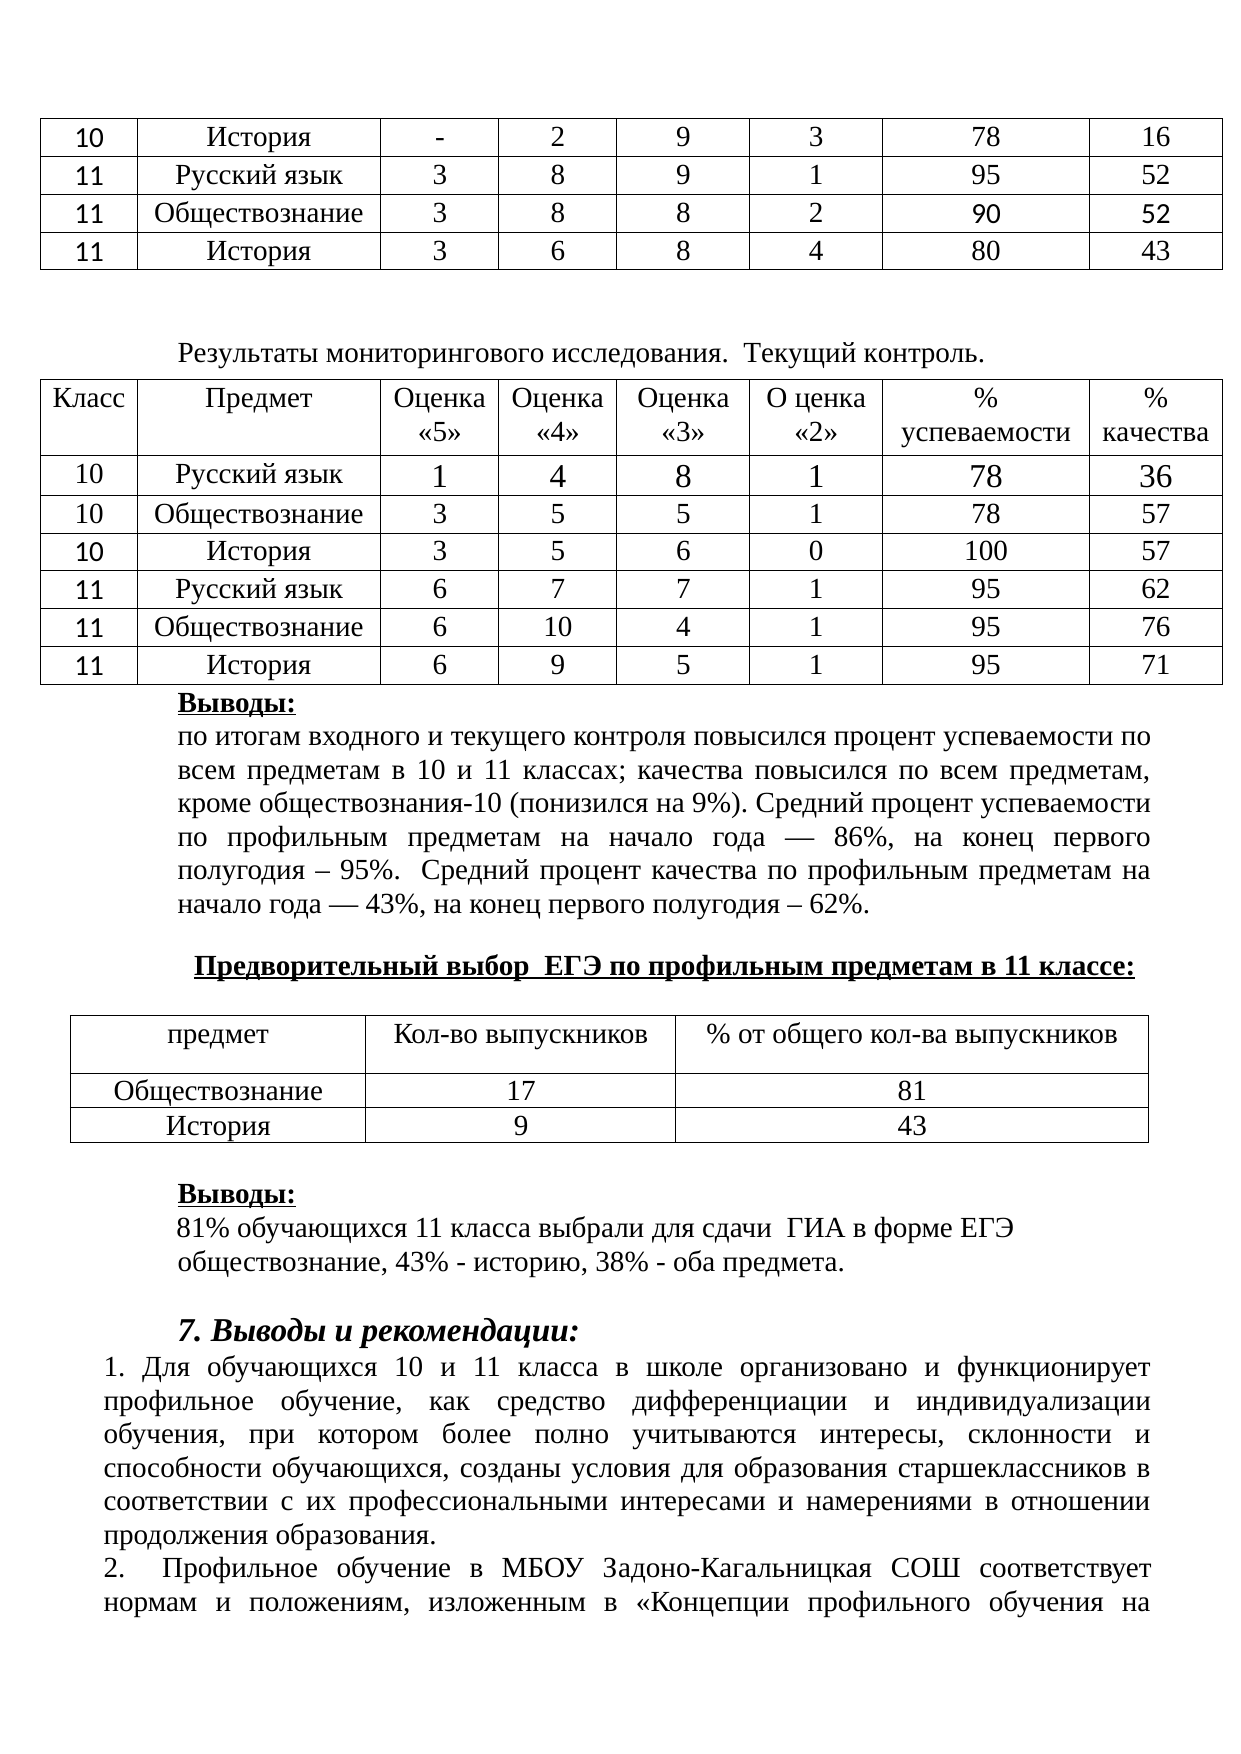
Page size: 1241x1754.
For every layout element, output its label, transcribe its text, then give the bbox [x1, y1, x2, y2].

table_cell 1 [750, 456, 882, 495]
table_cell 11 [41, 609, 137, 646]
table_cell 10 [41, 119, 137, 156]
text по итогам входного и текущего контроля повысился процент успеваемости по всем предметам в 10 и 11 классах; качества повысился по всем предметам, кроме обществознания-10 (понизился на 9%). Средний процент успеваемости по профильным предметам на начало года — 86%, на конец первого полугодия – 95%. Средний процент качества по профильным предметам на начало года — 43%, на конец первого полугодия – 62%. [177, 718, 1152, 919]
table_cell Обществознание [138, 195, 380, 232]
text 1. Для обучающихся 10 и 11 класса в школе организовано и функционирует профильное обучение, как средство дифференциации и индивидуализации обучения, при котором более полно учитываются интересы, склонности и способности обучающихся, созданы условия для образования старшеклассников в соответствии с их профессиональными интересами и намерениями в отношении продолжения образования. [103, 1349, 1152, 1550]
table_cell 16 [1090, 119, 1222, 156]
table_header % качества [1090, 380, 1222, 455]
table_cell Русский язык [138, 157, 380, 194]
table_cell 57 [1090, 496, 1222, 532]
table_cell 76 [1090, 609, 1222, 646]
table_cell 5 [499, 496, 616, 532]
table_cell 4 [750, 233, 882, 269]
table_cell 1 [750, 157, 882, 194]
table_cell 6 [381, 647, 498, 684]
table_cell 10 [499, 609, 616, 646]
table_cell 11 [41, 571, 137, 608]
table_cell 11 [41, 647, 137, 684]
table_cell 9 [617, 119, 749, 156]
table_cell 90 [883, 195, 1089, 232]
table_cell 10 [41, 534, 137, 570]
table_cell Русский язык [138, 456, 380, 495]
table_cell 3 [381, 195, 498, 232]
table_cell 5 [617, 496, 749, 532]
table_cell 2 [499, 119, 616, 156]
table_cell 1 [750, 609, 882, 646]
text 7. Выводы и рекомендации: [177, 1311, 1152, 1349]
table_cell 43 [676, 1108, 1148, 1142]
table_cell 6 [499, 233, 616, 269]
table_cell 6 [381, 571, 498, 608]
table_cell 8 [617, 195, 749, 232]
table_cell 36 [1090, 456, 1222, 495]
table_header Оценка «5» [381, 380, 498, 455]
table_header Класс [41, 380, 137, 455]
table_cell Обществознание [138, 496, 380, 532]
text Результаты мониторингового исследования. Текущий контроль. [177, 335, 1152, 369]
table_cell 95 [883, 609, 1089, 646]
table_cell Обществознание [71, 1074, 365, 1107]
table_cell 52 [1090, 195, 1222, 232]
table_cell История [71, 1108, 365, 1142]
table_cell 4 [499, 456, 616, 495]
table_cell 2 [750, 195, 882, 232]
table_cell 17 [366, 1074, 675, 1107]
table_header О ценка «2» [750, 380, 882, 455]
table_cell 78 [883, 456, 1089, 495]
table_cell 52 [1090, 157, 1222, 194]
table_cell 81 [676, 1074, 1148, 1107]
table_cell Обществознание [138, 609, 380, 646]
table_cell 3 [381, 496, 498, 532]
text Предворительный выбор ЕГЭ по профильным предметам в 11 классе: [177, 948, 1152, 982]
table_cell 57 [1090, 534, 1222, 570]
table_cell История [138, 534, 380, 570]
table_header Оценка «4» [499, 380, 616, 455]
table_header Кол-во выпускников [366, 1016, 675, 1072]
table_header Предмет [138, 380, 380, 455]
table_cell 1 [750, 647, 882, 684]
table_cell 80 [883, 233, 1089, 269]
table_cell 10 [41, 456, 137, 495]
table_cell 11 [41, 195, 137, 232]
table_cell 8 [617, 233, 749, 269]
table_cell 3 [381, 157, 498, 194]
table_cell 5 [617, 647, 749, 684]
table_cell 78 [883, 119, 1089, 156]
table_cell Русский язык [138, 571, 380, 608]
table_cell 100 [883, 534, 1089, 570]
table_cell История [138, 233, 380, 269]
table_cell 7 [617, 571, 749, 608]
table_cell 9 [499, 647, 616, 684]
table_cell 62 [1090, 571, 1222, 608]
text 81% обучающихся 11 класса выбрали для сдачи ГИА в форме ЕГЭ [103, 1210, 1152, 1244]
table_cell 4 [617, 609, 749, 646]
table_cell 78 [883, 496, 1089, 532]
table_cell История [138, 647, 380, 684]
table_cell История [138, 119, 380, 156]
table_cell 10 [41, 496, 137, 532]
table_header % от общего кол-ва выпускников [676, 1016, 1148, 1072]
table_cell 11 [41, 233, 137, 269]
table_cell 1 [750, 496, 882, 532]
text Выводы: [177, 1177, 1152, 1210]
table_cell 9 [617, 157, 749, 194]
table_cell 9 [366, 1108, 675, 1142]
table_header Оценка «3» [617, 380, 749, 455]
table_cell 0 [750, 534, 882, 570]
table_cell 8 [499, 157, 616, 194]
table_cell 3 [381, 534, 498, 570]
table_cell 3 [381, 233, 498, 269]
table_cell 6 [617, 534, 749, 570]
text 2. Профильное обучение в МБОУ Задоно-Кагальницкая СОШ соответствует нормам и положениям, изложенным в «Концепции профильного обучения на [103, 1550, 1152, 1617]
table_cell 95 [883, 157, 1089, 194]
table_cell 6 [381, 609, 498, 646]
table_cell 1 [750, 571, 882, 608]
table_cell 71 [1090, 647, 1222, 684]
table_cell 11 [41, 157, 137, 194]
table_cell 95 [883, 571, 1089, 608]
table_cell 7 [499, 571, 616, 608]
table_cell 3 [750, 119, 882, 156]
table_header % успеваемости [883, 380, 1089, 455]
table_cell 5 [499, 534, 616, 570]
table_cell 43 [1090, 233, 1222, 269]
text Выводы: [177, 685, 1152, 718]
table_cell 1 [381, 456, 498, 495]
table_cell 8 [499, 195, 616, 232]
table_header предмет [71, 1016, 365, 1072]
text обществознание, 43% - историю, 38% - оба предмета. [177, 1244, 1152, 1277]
table_cell 95 [883, 647, 1089, 684]
table_cell 8 [617, 456, 749, 495]
table_cell - [381, 119, 498, 156]
